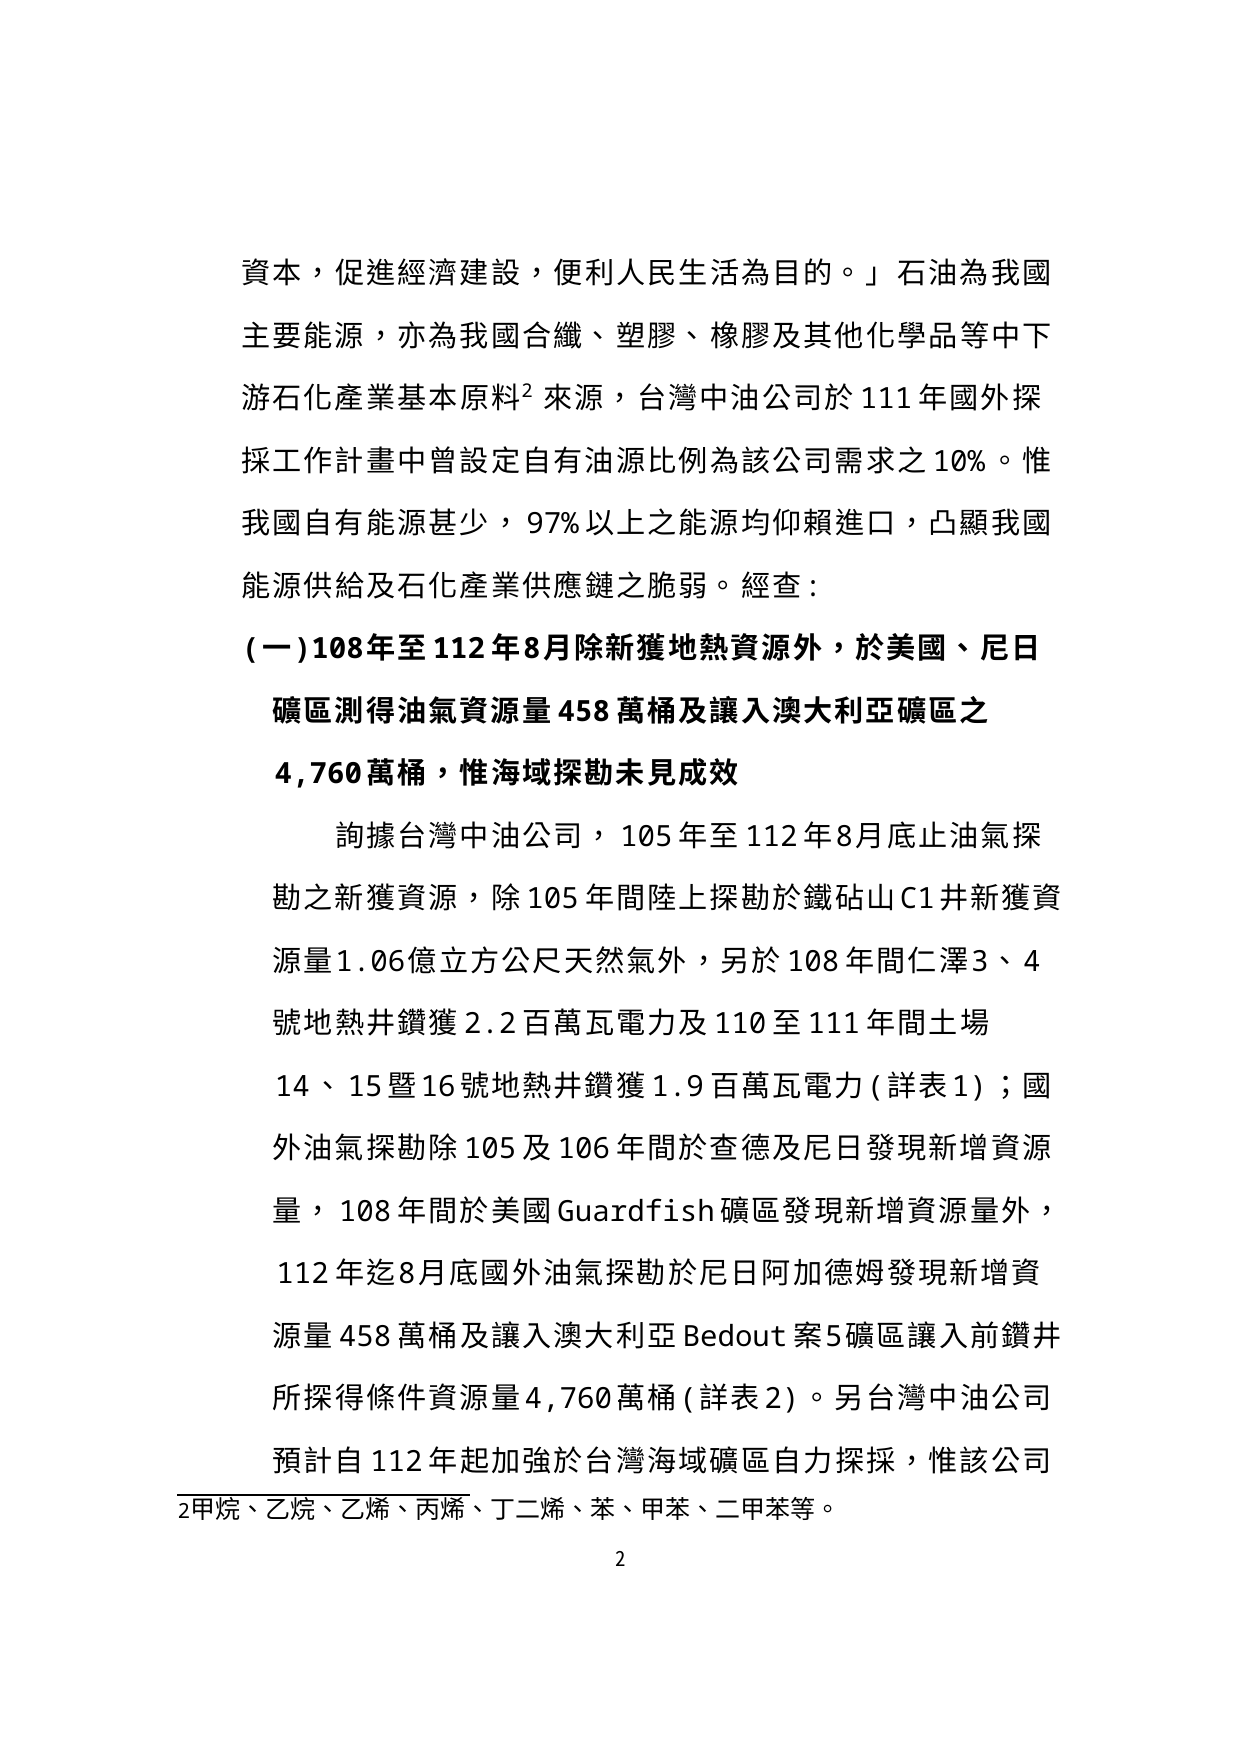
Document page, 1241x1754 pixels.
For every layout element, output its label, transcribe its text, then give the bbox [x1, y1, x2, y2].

text 資本，促進經濟建設，便利人民生活為目的。」石油為我國主要能源，亦為我國合纖、塑膠、橡膠及其他化學品等中下游石化產業基本原料來源，台灣中油公司於111年國外探採工作計畫中曾設定自有油源比例為該公司需求之10%。惟我國自有能源甚少，97%以上之能源均仰賴進口，凸顯我國能源供給及石化產業供應鏈之脆弱。經查: [236, 229, 1063, 604]
text (一)108年至112年8月除新獲地熱資源外，於美國、尼日礦區測得油氣資源量458萬桶及讓入澳大利亞礦區之4,760萬桶，惟海域探勘未見成效 [236, 604, 1063, 792]
text 詢據台灣中油公司，105年至112年8月底止油氣探勘之新獲資源，除105年間陸上探勘於鐵砧山C1井新獲資源量1.06億立方公尺天然氣外，另於108年間仁澤3、4號地熱井鑽獲2.2百萬瓦電力及110至111年間土場14、15暨16號地熱井鑽獲1.9百萬瓦電力(詳表1)；國外油氣探勘除105及106年間於查德及尼日發現新增資源量，108年間於美國Guardfish礦區發現新增資源量外，112年迄8月底國外油氣探勘於尼日阿加德姆發現新增資源量458萬桶及讓入澳大利亞Bedout案5礦區讓入前鑽井所探得條件資源量4,760萬桶(詳表2)。另台灣中油公司預計自112年起加強於台灣海域礦區自力探採，惟該公司 [266, 792, 1063, 1479]
text 甲烷、乙烷、乙烯、丙烯、丁二烯、苯、甲苯、二甲苯等。 [177, 1496, 1063, 1525]
